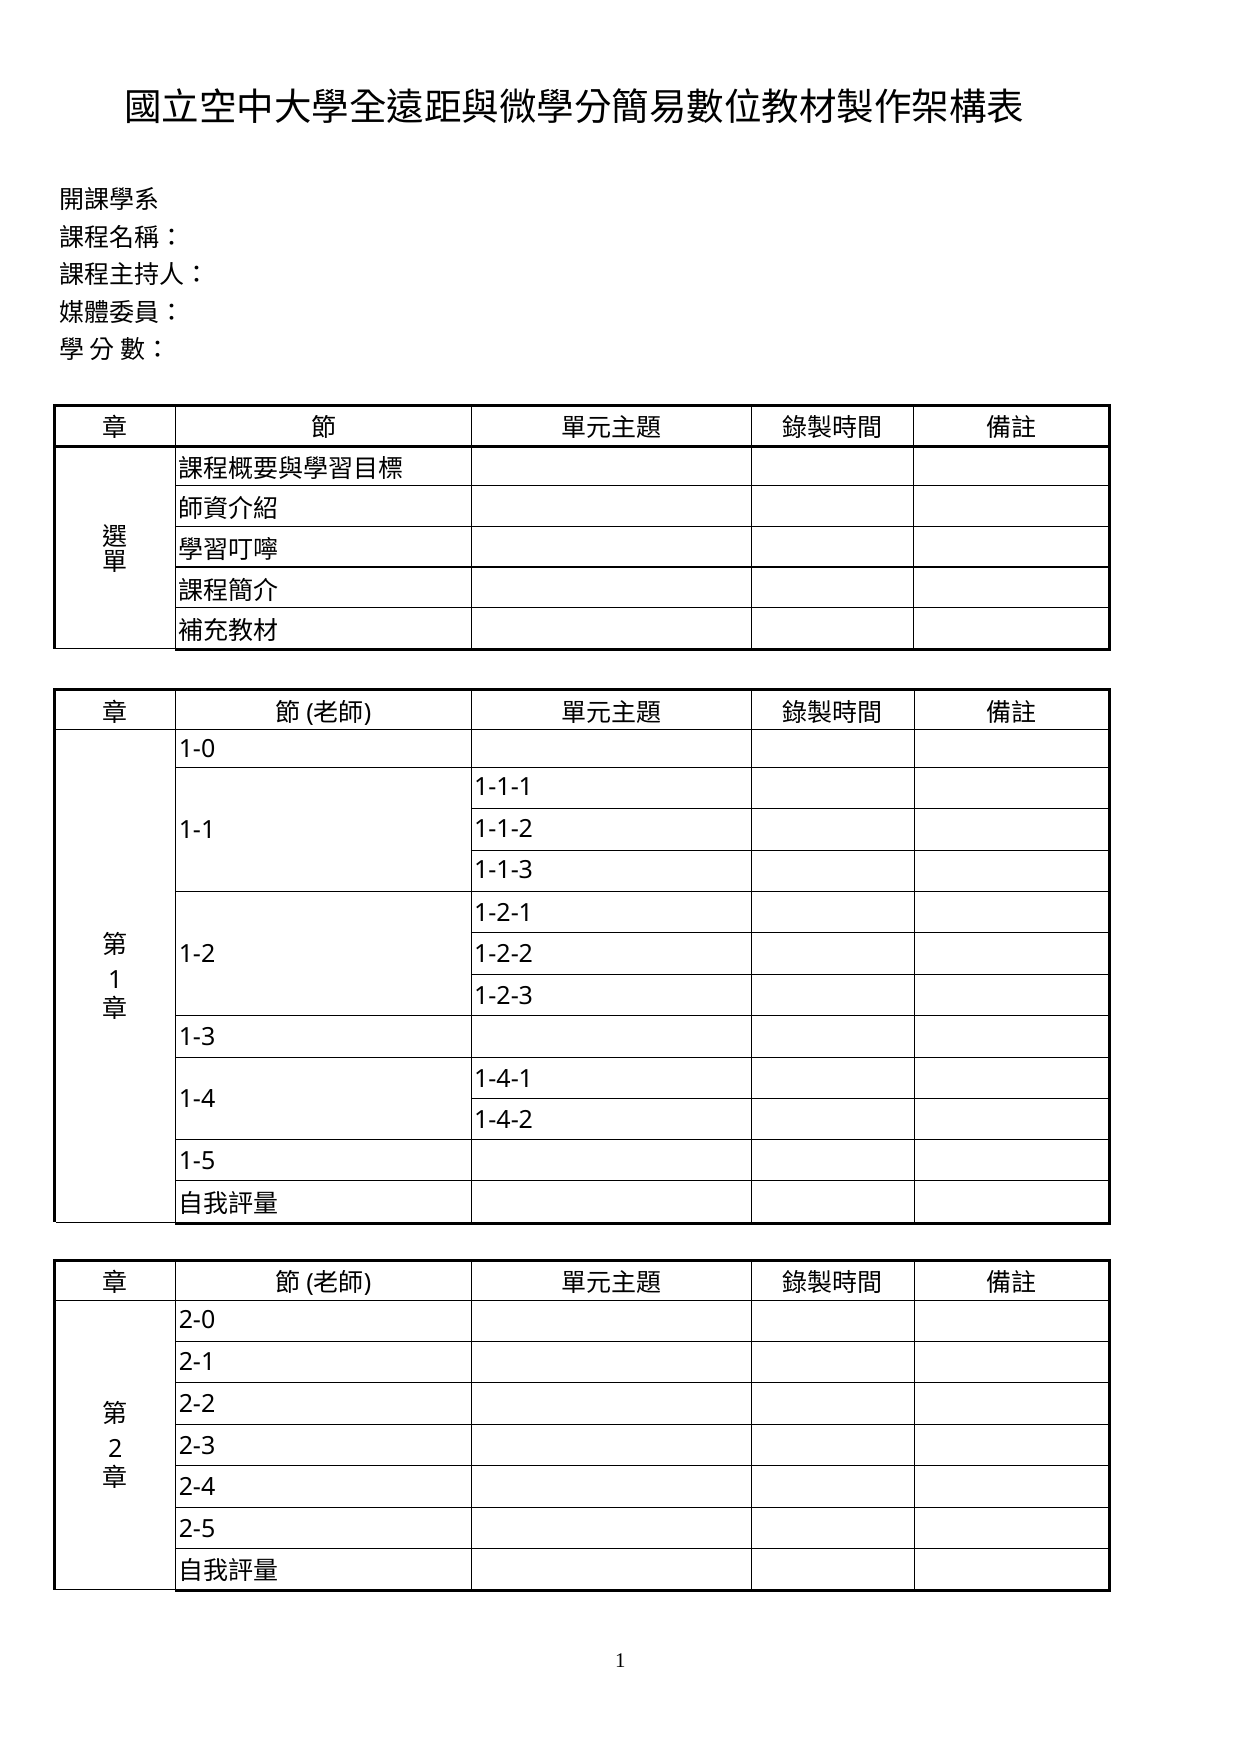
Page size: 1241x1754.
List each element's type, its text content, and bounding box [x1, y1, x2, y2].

table_cell 1-1-2 [472, 809, 751, 849]
table_cell 2-2 [176, 1383, 471, 1424]
table_cell [915, 975, 1108, 1015]
table_cell 2-1 [176, 1342, 471, 1382]
table_header 錄製時間 [752, 1262, 914, 1299]
table_cell 1-2-3 [472, 975, 751, 1015]
table_cell [472, 1301, 751, 1341]
table_cell [752, 1016, 914, 1056]
text 學 分 數： [59, 329, 1181, 366]
table_cell 1-2-1 [472, 892, 751, 932]
table_cell [472, 448, 751, 485]
table_cell [752, 527, 913, 566]
table_cell [914, 527, 1108, 566]
table_cell [915, 730, 1108, 767]
table_cell 2-0 [176, 1301, 471, 1341]
table_cell [752, 1181, 914, 1222]
table_header 章 [56, 691, 175, 729]
table_cell [752, 1549, 914, 1589]
table_cell [752, 1466, 914, 1506]
table_cell [752, 1301, 914, 1341]
table_cell [915, 1425, 1108, 1465]
table_cell [752, 1140, 914, 1180]
table_cell [752, 1342, 914, 1382]
text 課程名稱： [59, 216, 1181, 254]
table_cell 1-3 [176, 1016, 471, 1056]
table_cell [472, 527, 751, 566]
table_cell [915, 851, 1108, 891]
table_cell 課程簡介 [176, 568, 471, 607]
table_cell 1-2 [176, 892, 471, 1015]
table_cell 1-1-1 [472, 768, 751, 808]
table_cell [915, 1301, 1108, 1341]
table_cell 2-4 [176, 1466, 471, 1506]
table_cell [472, 1425, 751, 1465]
table_cell [472, 1342, 751, 1382]
table_cell 1-4-1 [472, 1058, 751, 1098]
table_cell [752, 768, 914, 808]
table_cell [752, 730, 914, 767]
table_header 單元主題 [472, 407, 751, 444]
table_header 單元主題 [472, 1262, 751, 1299]
table_cell 課程概要與學習目標 [176, 448, 471, 485]
table_cell [752, 809, 914, 849]
table_cell [915, 1181, 1108, 1222]
table_cell [472, 486, 751, 526]
table_cell [752, 933, 914, 974]
table_header 備註 [915, 1262, 1108, 1299]
table_cell [915, 1383, 1108, 1424]
table_cell [472, 730, 751, 767]
table_header 節 (老師) [176, 691, 471, 729]
table_cell [914, 568, 1108, 607]
table_cell [915, 1140, 1108, 1180]
table_cell 1-5 [176, 1140, 471, 1180]
text 國立空中大學全遠距與微學分簡易數位教材製作架構表 [59, 66, 1181, 141]
table_header 章 [56, 407, 175, 444]
table_header 節 (老師) [176, 1262, 471, 1299]
table_header 備註 [914, 407, 1108, 444]
table_cell [915, 1549, 1108, 1589]
table_cell 1-0 [176, 730, 471, 767]
table_cell [915, 809, 1108, 849]
table_cell 2-5 [176, 1508, 471, 1548]
table_cell [472, 1016, 751, 1056]
table_cell [915, 892, 1108, 932]
table_cell [915, 1342, 1108, 1382]
table_cell 1-4 [176, 1058, 471, 1139]
table_cell [915, 1466, 1108, 1506]
text 課程主持人： [59, 254, 1181, 291]
table_cell [915, 1016, 1108, 1056]
table_cell [752, 975, 914, 1015]
text 媒體委員： [59, 291, 1181, 329]
table_cell [914, 486, 1108, 526]
table_cell [472, 1549, 751, 1589]
table_cell 補充教材 [176, 608, 471, 648]
table_cell [752, 608, 913, 648]
table_cell [915, 1099, 1108, 1139]
table_cell [915, 933, 1108, 974]
table_cell [752, 892, 914, 932]
table_cell [752, 1425, 914, 1465]
table_cell 學習叮嚀 [176, 527, 471, 566]
table_cell [752, 486, 913, 526]
table_cell 2-3 [176, 1425, 471, 1465]
table_header 備註 [915, 691, 1108, 729]
table_cell 1-4-2 [472, 1099, 751, 1139]
table_cell [472, 1466, 751, 1506]
table_cell [915, 768, 1108, 808]
table_cell [914, 608, 1108, 648]
table_cell [752, 1058, 914, 1098]
table_header 錄製時間 [752, 407, 913, 444]
table_cell [752, 448, 913, 485]
table_cell [752, 1099, 914, 1139]
table_cell [752, 1383, 914, 1424]
table_cell 自我評量 [176, 1181, 471, 1222]
table_header 單元主題 [472, 691, 751, 729]
table_cell [472, 568, 751, 607]
table_cell [752, 1508, 914, 1548]
table_cell [472, 608, 751, 648]
table_header 錄製時間 [752, 691, 914, 729]
table_header 節 [176, 407, 471, 444]
table_cell 師資介紹 [176, 486, 471, 526]
table_cell [472, 1140, 751, 1180]
table_cell [914, 448, 1108, 485]
table_cell [752, 851, 914, 891]
table_cell 第1章 [56, 730, 175, 1222]
table_cell [472, 1508, 751, 1548]
table_cell 1-2-2 [472, 933, 751, 974]
table_cell 1-1 [176, 768, 471, 891]
table_cell 1-1-3 [472, 851, 751, 891]
table_cell 自我評量 [176, 1549, 471, 1589]
table_cell 第2章 [56, 1301, 175, 1589]
table_cell 選單 [56, 448, 175, 648]
table_cell [915, 1058, 1108, 1098]
table_cell [752, 568, 913, 607]
text 開課學系 [59, 179, 1181, 216]
table_cell [472, 1181, 751, 1222]
table_cell [472, 1383, 751, 1424]
table_cell [915, 1508, 1108, 1548]
table_header 章 [56, 1262, 175, 1299]
